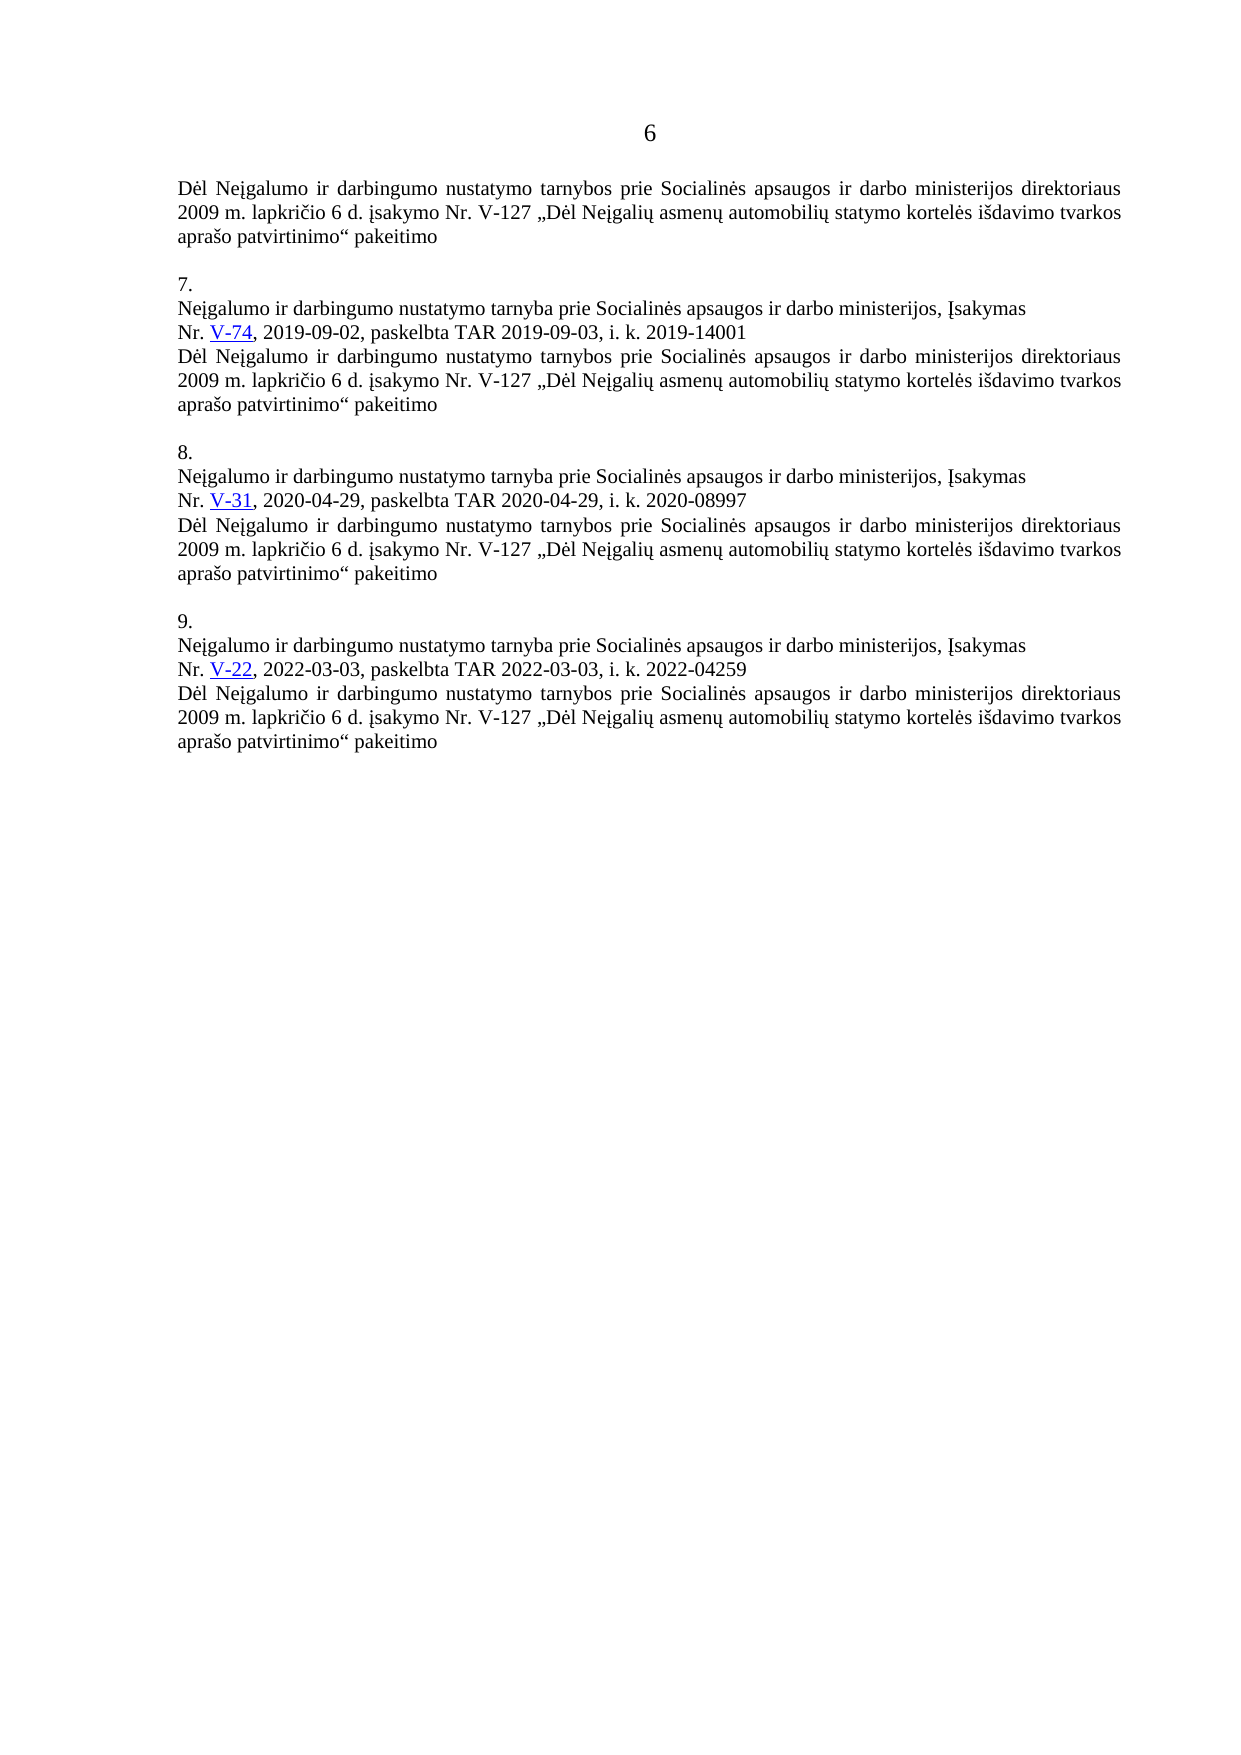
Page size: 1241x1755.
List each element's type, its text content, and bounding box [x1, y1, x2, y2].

text Neįgalumo ir darbingumo nustatymo tarnyba prie Socialinės apsaugos ir darbo ministerijos, Įsakymas [177, 633, 1122, 657]
text Dėl Neįgalumo ir darbingumo nustatymo tarnybos prie Socialinės apsaugos ir darbo ministerijos direktoriaus 2009 m. lapkričio 6 d. įsakymo Nr. V-127 „Dėl Neįgalių asmenų automobilių statymo kortelės išdavimo tvarkos aprašo patvirtinimo“ pakeitimo [177, 512, 1122, 585]
text Dėl Neįgalumo ir darbingumo nustatymo tarnybos prie Socialinės apsaugos ir darbo ministerijos direktoriaus 2009 m. lapkričio 6 d. įsakymo Nr. V-127 „Dėl Neįgalių asmenų automobilių statymo kortelės išdavimo tvarkos aprašo patvirtinimo“ pakeitimo [177, 176, 1122, 248]
text 9. [177, 609, 1122, 633]
text 8. [177, 440, 1122, 464]
text Neįgalumo ir darbingumo nustatymo tarnyba prie Socialinės apsaugos ir darbo ministerijos, Įsakymas [177, 296, 1122, 320]
text Dėl Neįgalumo ir darbingumo nustatymo tarnybos prie Socialinės apsaugos ir darbo ministerijos direktoriaus 2009 m. lapkričio 6 d. įsakymo Nr. V-127 „Dėl Neįgalių asmenų automobilių statymo kortelės išdavimo tvarkos aprašo patvirtinimo“ pakeitimo [177, 681, 1122, 753]
text 7. [177, 272, 1122, 296]
text Neįgalumo ir darbingumo nustatymo tarnyba prie Socialinės apsaugos ir darbo ministerijos, Įsakymas [177, 464, 1122, 488]
text Nr. V-22, 2022-03-03, paskelbta TAR 2022-03-03, i. k. 2022-04259 [177, 657, 1122, 681]
text Dėl Neįgalumo ir darbingumo nustatymo tarnybos prie Socialinės apsaugos ir darbo ministerijos direktoriaus 2009 m. lapkričio 6 d. įsakymo Nr. V-127 „Dėl Neįgalių asmenų automobilių statymo kortelės išdavimo tvarkos aprašo patvirtinimo“ pakeitimo [177, 344, 1122, 416]
text Nr. V-31, 2020-04-29, paskelbta TAR 2020-04-29, i. k. 2020-08997 [177, 488, 1122, 512]
text Nr. V-74, 2019-09-02, paskelbta TAR 2019-09-03, i. k. 2019-14001 [177, 320, 1122, 344]
